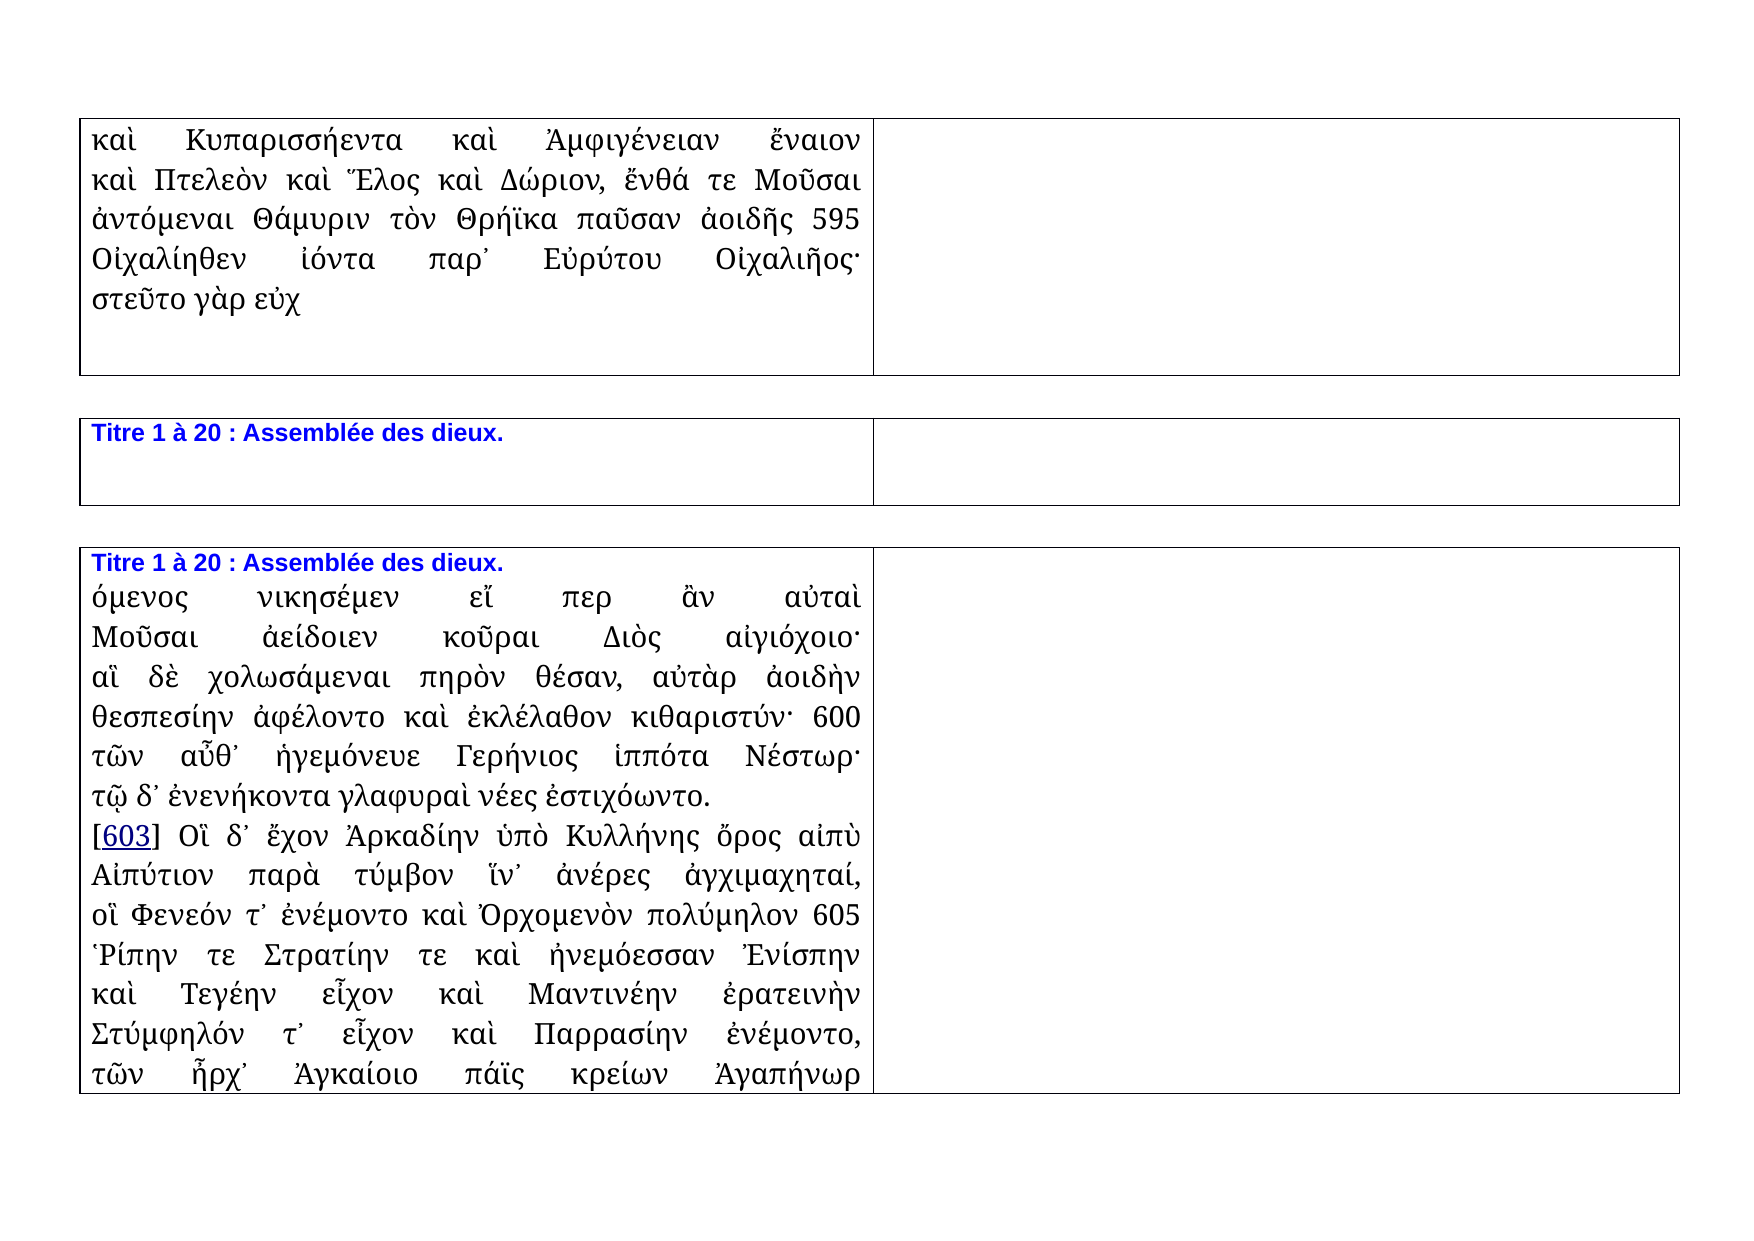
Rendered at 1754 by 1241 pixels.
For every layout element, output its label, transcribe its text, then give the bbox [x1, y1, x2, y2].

table_header [874, 548, 1679, 1093]
table_header Titre 1 à 20 : Assemblée des dieux. [81, 419, 873, 505]
table_header [874, 419, 1679, 505]
table_header Titre 1 à 20 : Assemblée des dieux. όμενος νικησέμεν εἴ περ ἂν αὐταὶ Μοῦσαι ἀείδοιεν κοῦραι Διὸς αἰγιόχοιο· αἳ δὲ χολωσάμεναι πηρὸν θέσαν, αὐτὰρ ἀοιδὴν θεσπεσίην ἀφέλοντο καὶ ἐκλέλαθον κιθαριστύν· 600 τῶν αὖθ᾽ ἡγεμόνευε Γερήνιος ἱππότα Νέστωρ· τῷ δ᾽ ἐνενήκοντα γλαφυραὶ νέες ἐστιχόωντο. [603] Οἳ δ᾽ ἔχον Ἀρκαδίην ὑπὸ Κυλλήνης ὄρος αἰπὺ Αἰπύτιον παρὰ τύμβον ἵν᾽ ἀνέρες ἀγχιμαχηταί, οἳ Φενεόν τ᾽ ἐνέμοντο καὶ Ὀρχομενὸν πολύμηλον 605 ῾Ρίπην τε Στρατίην τε καὶ ἠνεμόεσσαν Ἐνίσπην καὶ Τεγέην εἶχον καὶ Μαντινέην ἐρατεινὴν Στύμφηλόν τ᾽ εἶχον καὶ Παρρασίην ἐνέμοντο, τῶν ἦρχ᾽ Ἀγκαίοιο πάϊς κρείων Ἀγαπήνωρ [81, 548, 873, 1093]
table_header καὶ Κυπαρισσήεντα καὶ Ἀμφιγένειαν ἔναιον καὶ Πτελεὸν καὶ Ἕλος καὶ Δώριον, ἔνθά τε Μοῦσαι ἀντόμεναι Θάμυριν τὸν Θρήϊκα παῦσαν ἀοιδῆς 595 Οἰχαλίηθεν ἰόντα παρ᾽ Εὐρύτου Οἰχαλιῆος· στεῦτο γὰρ εὐχ [81, 119, 873, 375]
table_header [874, 119, 1679, 375]
